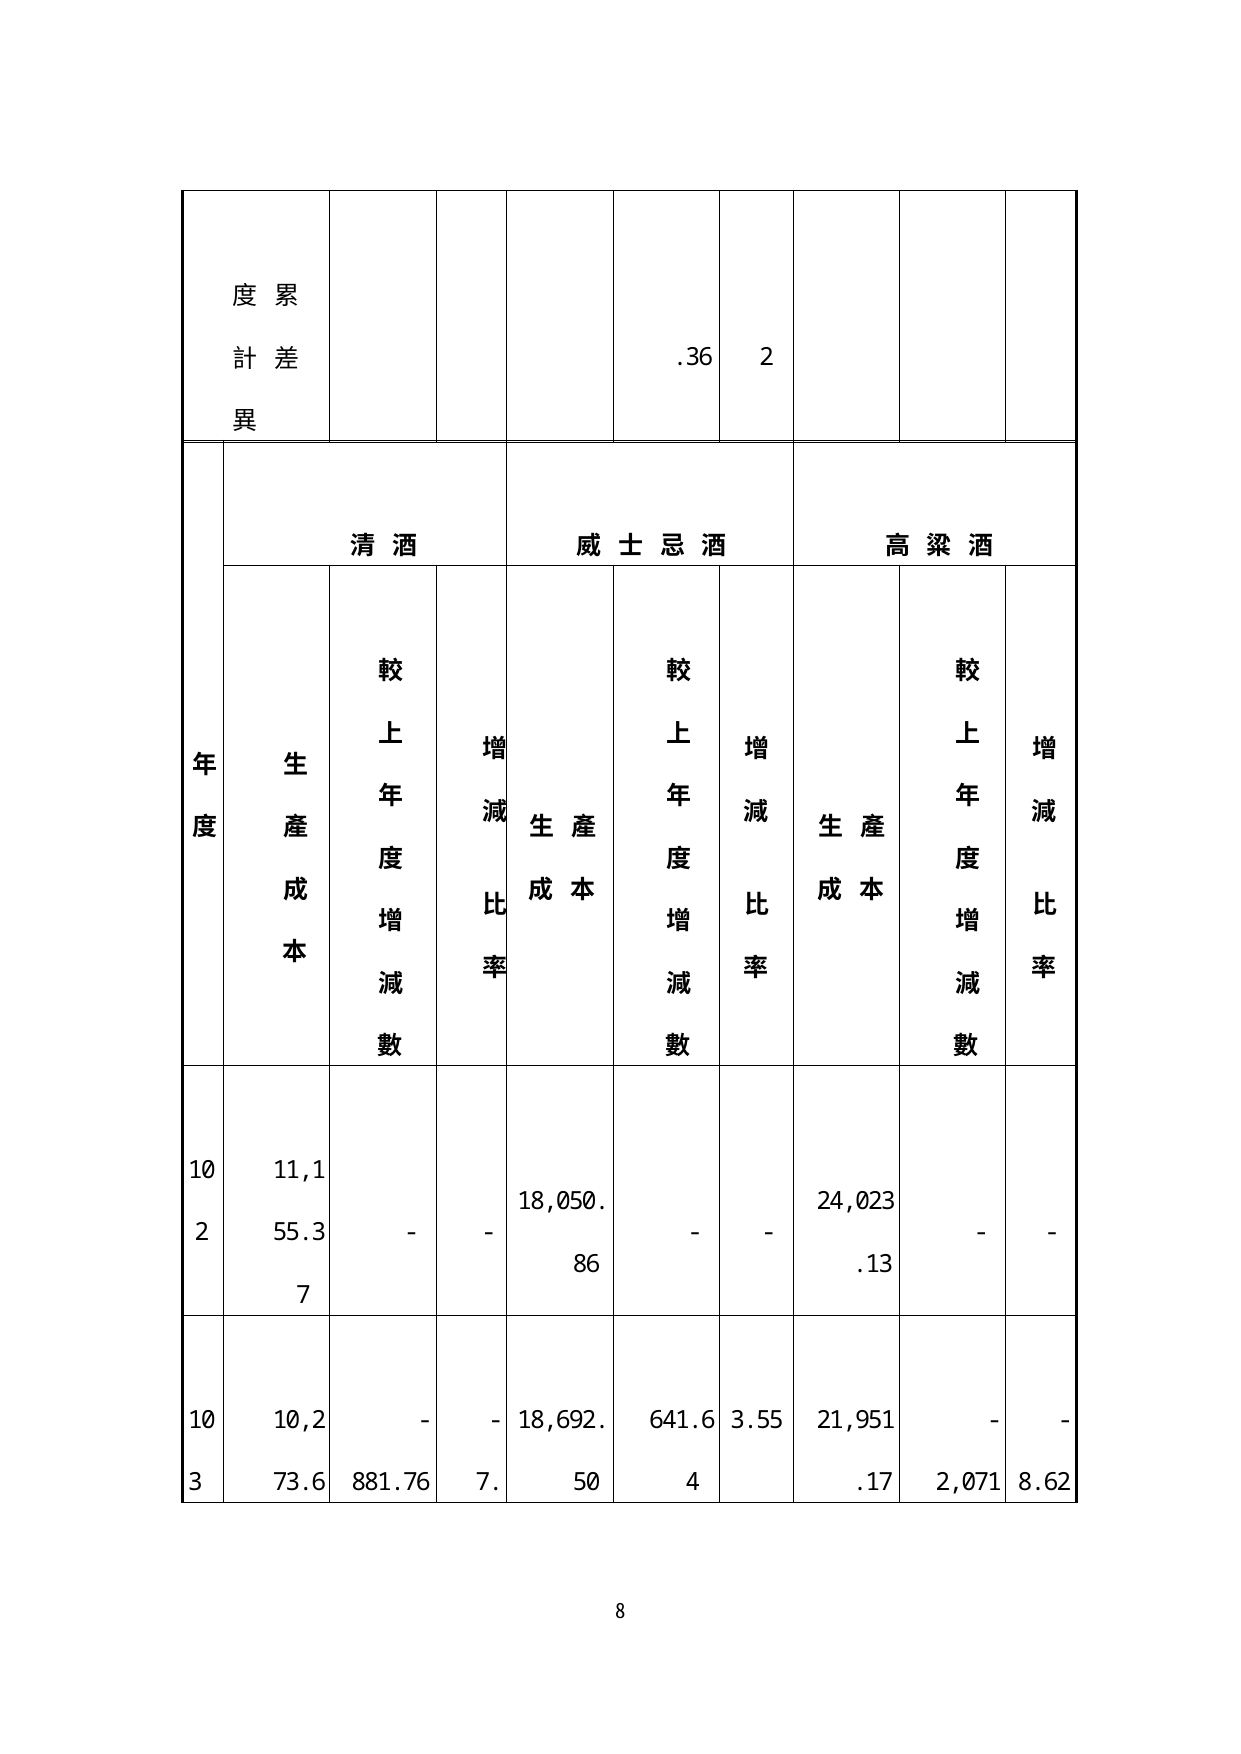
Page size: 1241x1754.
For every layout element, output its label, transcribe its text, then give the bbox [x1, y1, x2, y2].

table_cell [330, 191, 436, 439]
table_cell 增減 比率 [437, 566, 506, 1064]
table_cell [437, 191, 506, 439]
table_cell 2 [720, 191, 793, 439]
table_cell 度累計差異 [184, 191, 329, 439]
table_cell 生產成本 [794, 566, 899, 1064]
table_cell - [437, 1066, 506, 1314]
table_cell 生產成本 [224, 566, 329, 1064]
table_cell 11,155.37 [224, 1066, 329, 1314]
table_cell - [794, 191, 899, 439]
table_cell 增減 比率 [1006, 566, 1075, 1064]
table_cell 生產成本 [507, 566, 613, 1064]
table_cell 3.55 [720, 1316, 793, 1502]
table_cell -7. [437, 1316, 506, 1502]
table_cell 103 [184, 1316, 223, 1502]
table_cell 增減 比率 [720, 566, 793, 1064]
table_cell 較上年度增減數 [900, 566, 1005, 1064]
table_cell 清酒 [224, 443, 506, 564]
table_cell 18,692.50 [507, 1316, 613, 1502]
table_cell -8.62 [1006, 1316, 1075, 1502]
table_cell 21,951.17 [794, 1316, 899, 1502]
table_cell 24,023.13 [794, 1066, 899, 1314]
table_cell 高粱酒 [794, 443, 1075, 564]
table_cell 年度 [184, 443, 223, 1064]
table_cell -2,071 [900, 1316, 1005, 1502]
table_cell -881.76 [330, 1316, 436, 1502]
table_cell 10,273.6 [224, 1316, 329, 1502]
table_cell 641.64 [614, 1316, 719, 1502]
table_cell 102 [184, 1066, 223, 1314]
table_cell - [614, 1066, 719, 1314]
table_cell - [1006, 1066, 1075, 1314]
table_cell [1006, 191, 1075, 439]
table_cell - [720, 1066, 793, 1314]
table_cell - [507, 191, 613, 439]
table_cell - [900, 1066, 1005, 1314]
table_cell 18,050.86 [507, 1066, 613, 1314]
table_cell 較上年度增減數 [330, 566, 436, 1064]
table_cell - [330, 1066, 436, 1314]
table_cell .36 [614, 191, 719, 439]
table_cell 威士忌酒 [507, 443, 793, 564]
table_cell 較上年度增減數 [614, 566, 719, 1064]
table_cell [900, 191, 1005, 439]
